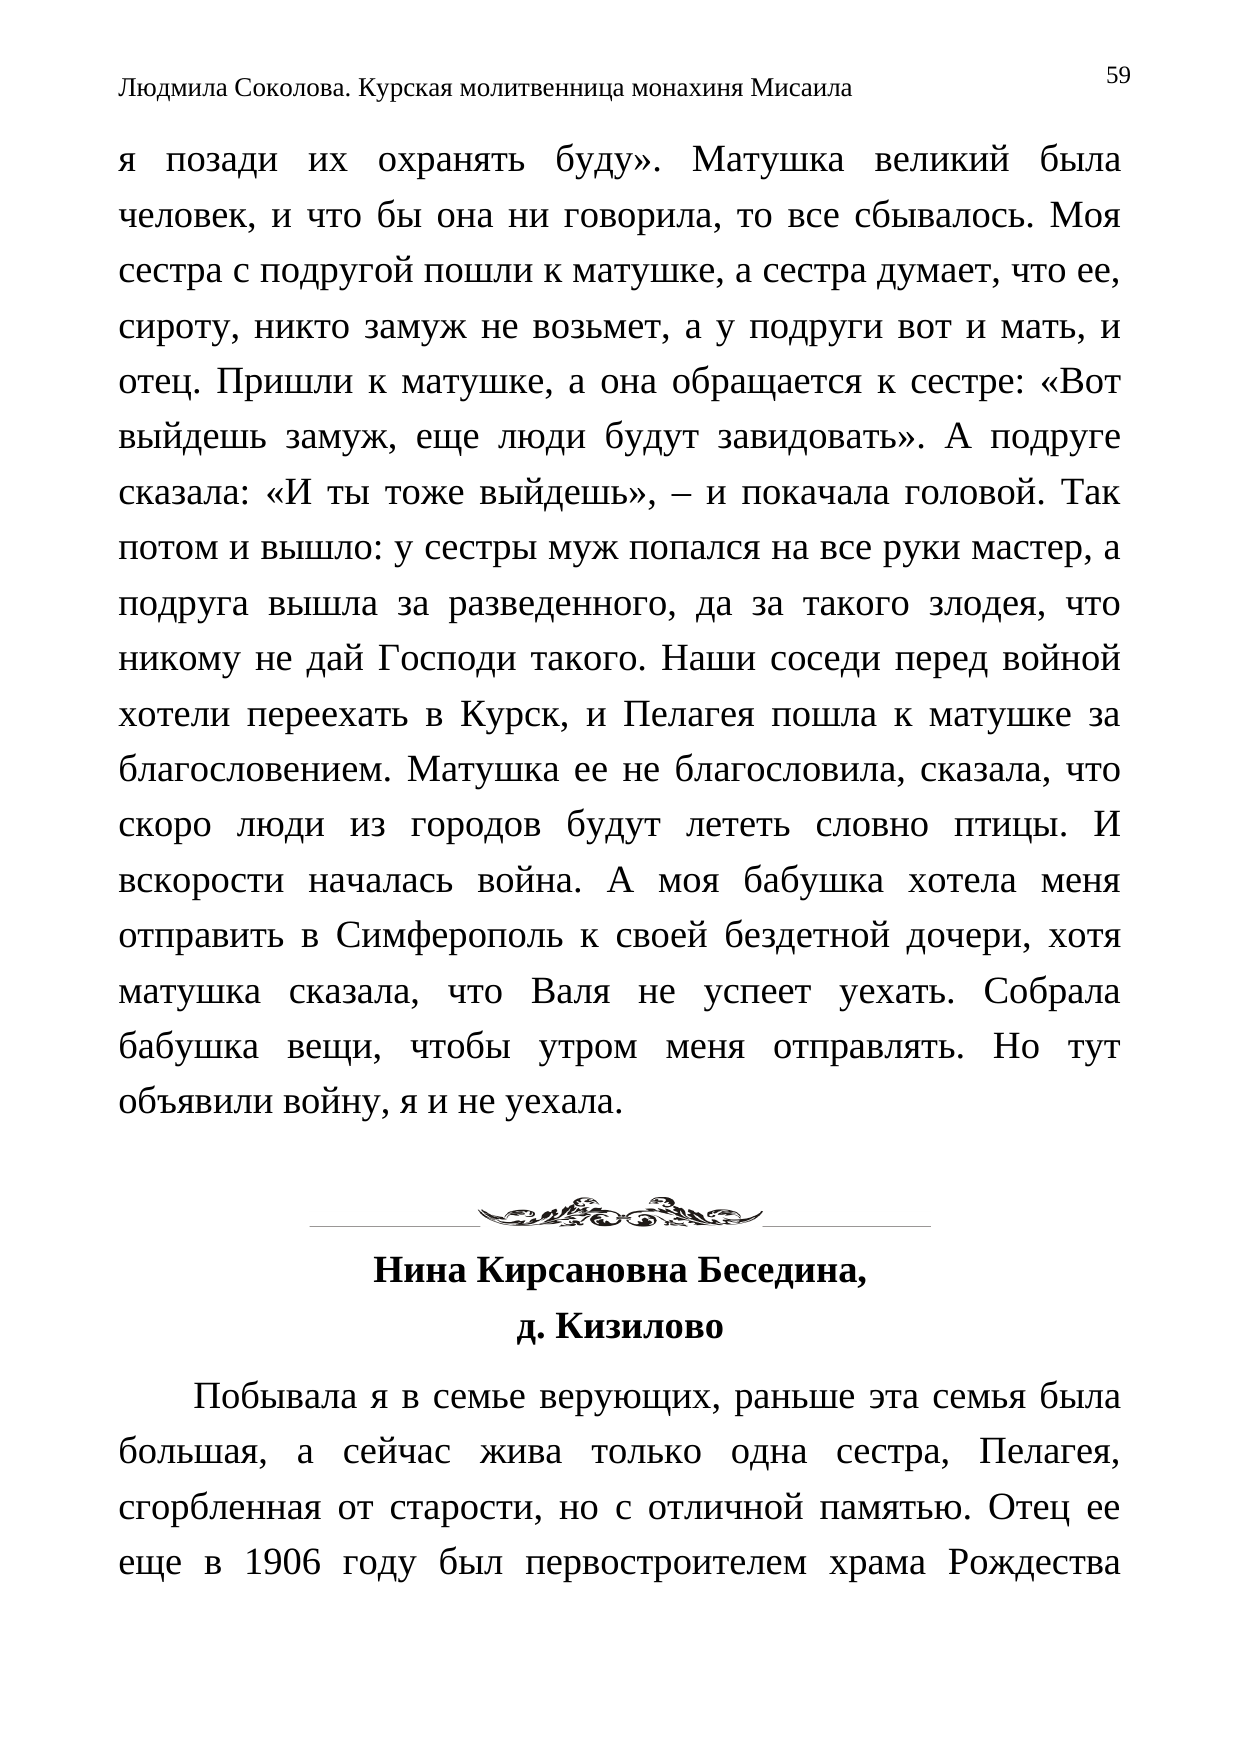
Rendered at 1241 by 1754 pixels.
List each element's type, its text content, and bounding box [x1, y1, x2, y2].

text д. Кизилово [118, 1302, 1122, 1346]
text Побывала я в семье верующих, раньше эта семья была большая, а сейчас жива только одна сестра, Пелагея, сгорбленная от старости, но с отличной памятью. Отец ее еще в 1906 году был первостроителем храма Рождества [118, 1372, 1122, 1583]
text Нина Кирсановна Беседина, [118, 1247, 1122, 1291]
picture [309, 1197, 931, 1227]
text я позади их охранять буду». Матушка великий была человек, и что бы она ни говорила, то все сбывалось. Моя сестра с подругой пошли к матушке, а сестра думает, что ее, сироту, никто замуж не возьмет, а у подруги вот и мать, и отец. Пришли к матушке, а она обращается к сестре: «Вот выйдешь замуж, еще люди будут завидовать». А подруге сказала: «И ты тоже выйдешь», – и покачала головой. Так потом и вышло: у сестры муж попался на все руки мастер, а подруга вышла за разведенного, да за такого злодея, что никому не дай Господи такого. Наши соседи перед войной хотели переехать в Курск, и Пелагея пошла к матушке за благословением. Матушка ее не благословила, сказала, что скоро люди из городов будут лететь словно птицы. И вскорости началась война. А моя бабушка хотела меня отправить в Симферополь к своей бездетной дочери, хотя матушка сказала, что Валя не успеет уехать. Собрала бабушка вещи, чтобы утром меня отправлять. Но тут объявили войну, я и не уехала. [118, 136, 1122, 1122]
